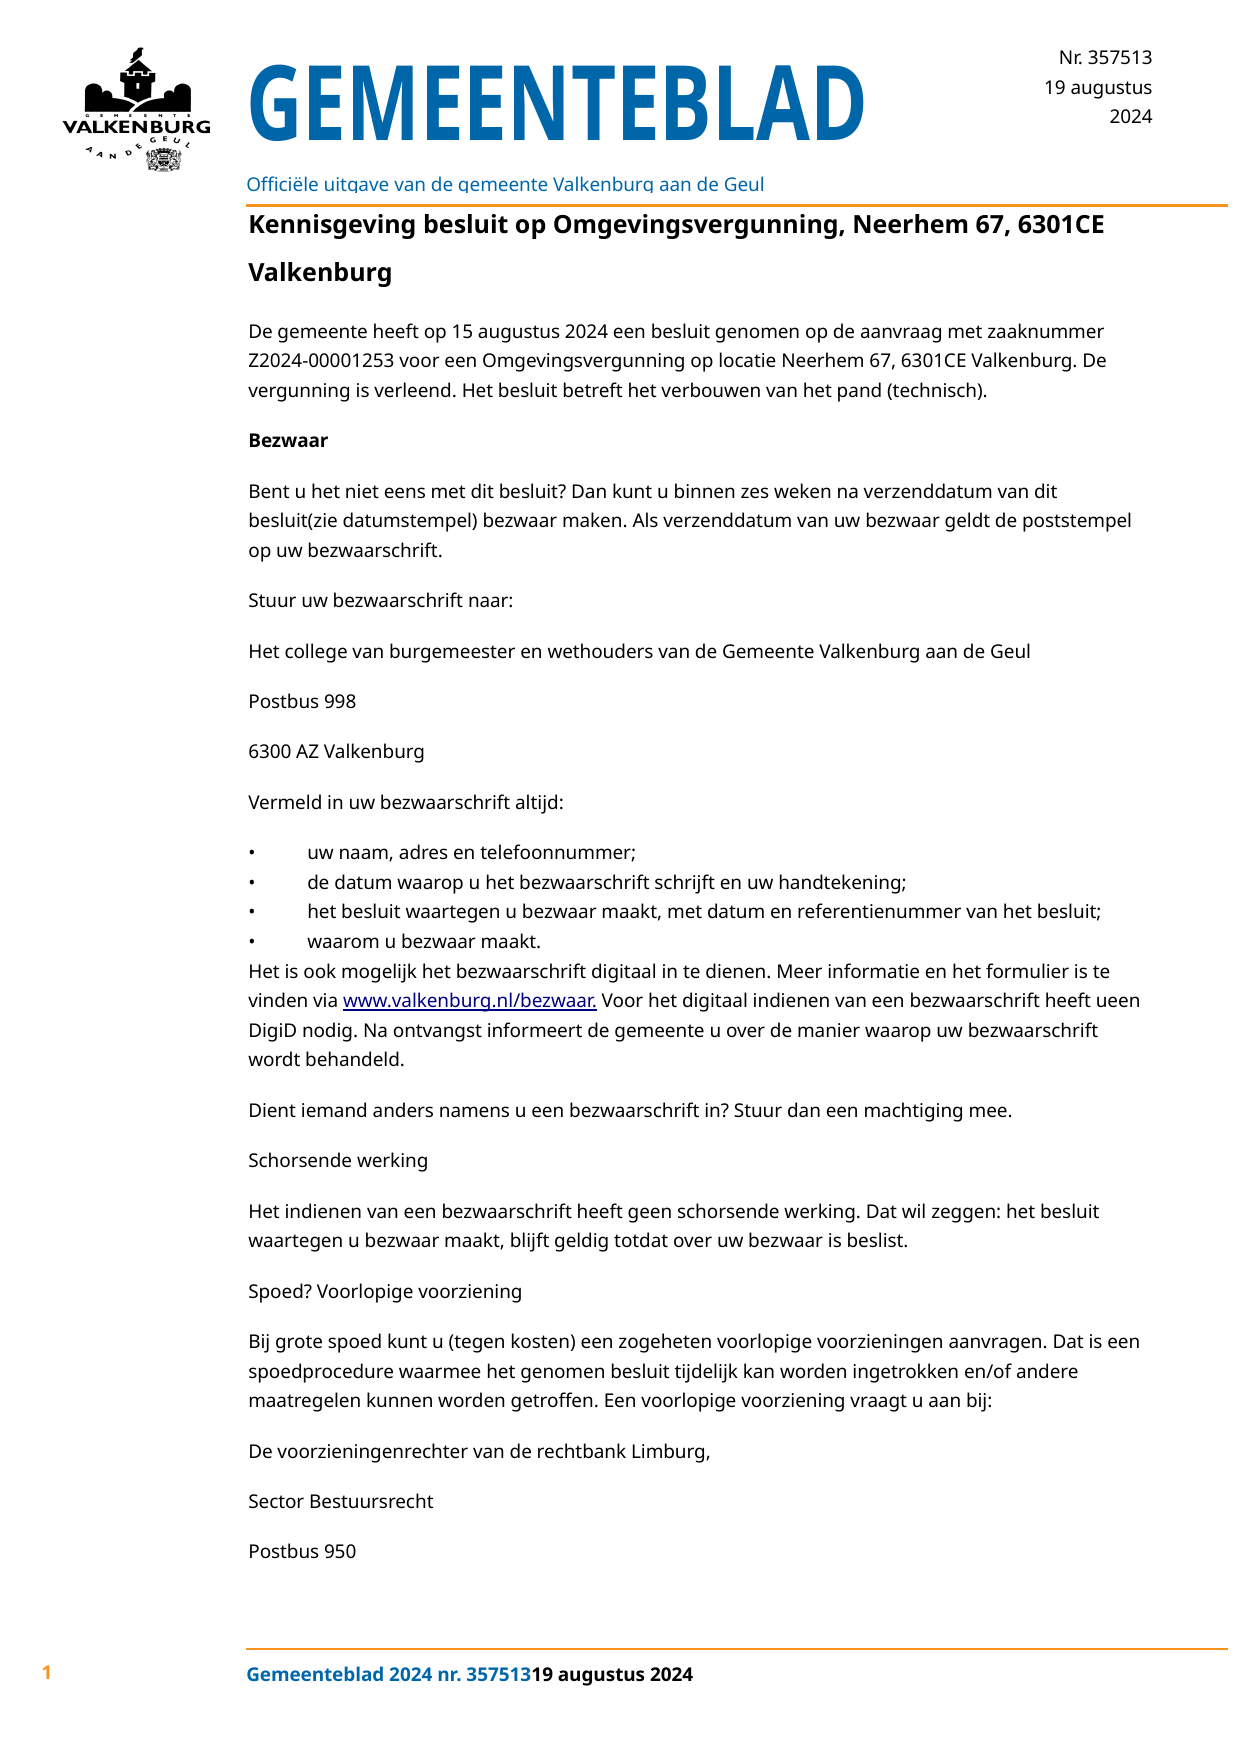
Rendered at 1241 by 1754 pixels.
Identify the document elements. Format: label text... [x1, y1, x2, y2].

list uw naam, adres en telefoonnummer; [248, 839, 1152, 865]
text Dient iemand anders namens u een bezwaarschrift in? Stuur dan een machtiging mee. [248, 1097, 1152, 1123]
text Sector Bestuursrecht [248, 1488, 1152, 1514]
text De voorzieningenrechter van de rechtbank Limburg, [248, 1438, 1152, 1464]
text Spoed? Voorlopige voorziening [248, 1278, 1152, 1304]
text Bezwaar [248, 427, 1152, 453]
text Vermeld in uw bezwaarschrift altijd: [248, 789, 1152, 815]
list de datum waarop u het bezwaarschrift schrijft en uw handtekening; [248, 869, 1152, 895]
text Bij grote spoed kunt u (tegen kosten) een zogeheten voorlopige voorzieningen aanvragen. Dat is een spoedprocedure waarmee het genomen besluit tijdelijk kan worden ingetrokken en/of andere maatregelen kunnen worden getroffen. Een voorlopige voorziening vraagt u aan bij: [248, 1328, 1152, 1413]
text Het indienen van een bezwaarschrift heeft geen schorsende werking. Dat wil zeggen: het besluit waartegen u bezwaar maakt, blijft geldig totdat over uw bezwaar is beslist. [248, 1198, 1152, 1253]
text Stuur uw bezwaarschrift naar: [248, 587, 1152, 613]
text Bent u het niet eens met dit besluit? Dan kunt u binnen zes weken na verzenddatum van dit besluit(zie datumstempel) bezwaar maken. Als verzenddatum van uw bezwaar geldt de poststempel op uw bezwaarschrift. [248, 478, 1152, 563]
picture [41, 47, 231, 172]
list waarom u bezwaar maakt. [248, 928, 1152, 954]
text Postbus 950 [248, 1539, 1152, 1564]
text Kennisgeving besluit op Omgevingsvergunning, Neerhem 67, 6301CE Valkenburg [248, 207, 1152, 288]
text Het is ook mogelijk het bezwaarschrift digitaal in te dienen. Meer informatie en het formulier is te vinden via www.valkenburg.nl/bezwaar. Voor het digitaal indienen van een bezwaarschrift heeft ueen DigiD nodig. Na ontvangst informeert de gemeente u over de manier waarop uw bezwaarschrift wordt behandeld. [248, 958, 1152, 1072]
list het besluit waartegen u bezwaar maakt, met datum en referentienummer van het besluit; [248, 899, 1152, 924]
text De gemeente heeft op 15 augustus 2024 een besluit genomen op de aanvraag met zaaknummer Z2024-00001253 voor een Omgevingsvergunning op locatie Neerhem 67, 6301CE Valkenburg. De vergunning is verleend. Het besluit betreft het verbouwen van het pand (technisch). [248, 318, 1152, 403]
text Schorsende werking [248, 1147, 1152, 1173]
text Postbus 998 [248, 688, 1152, 714]
text 6300 AZ Valkenburg [248, 739, 1152, 764]
text Het college van burgemeester en wethouders van de Gemeente Valkenburg aan de Geul [248, 638, 1152, 664]
